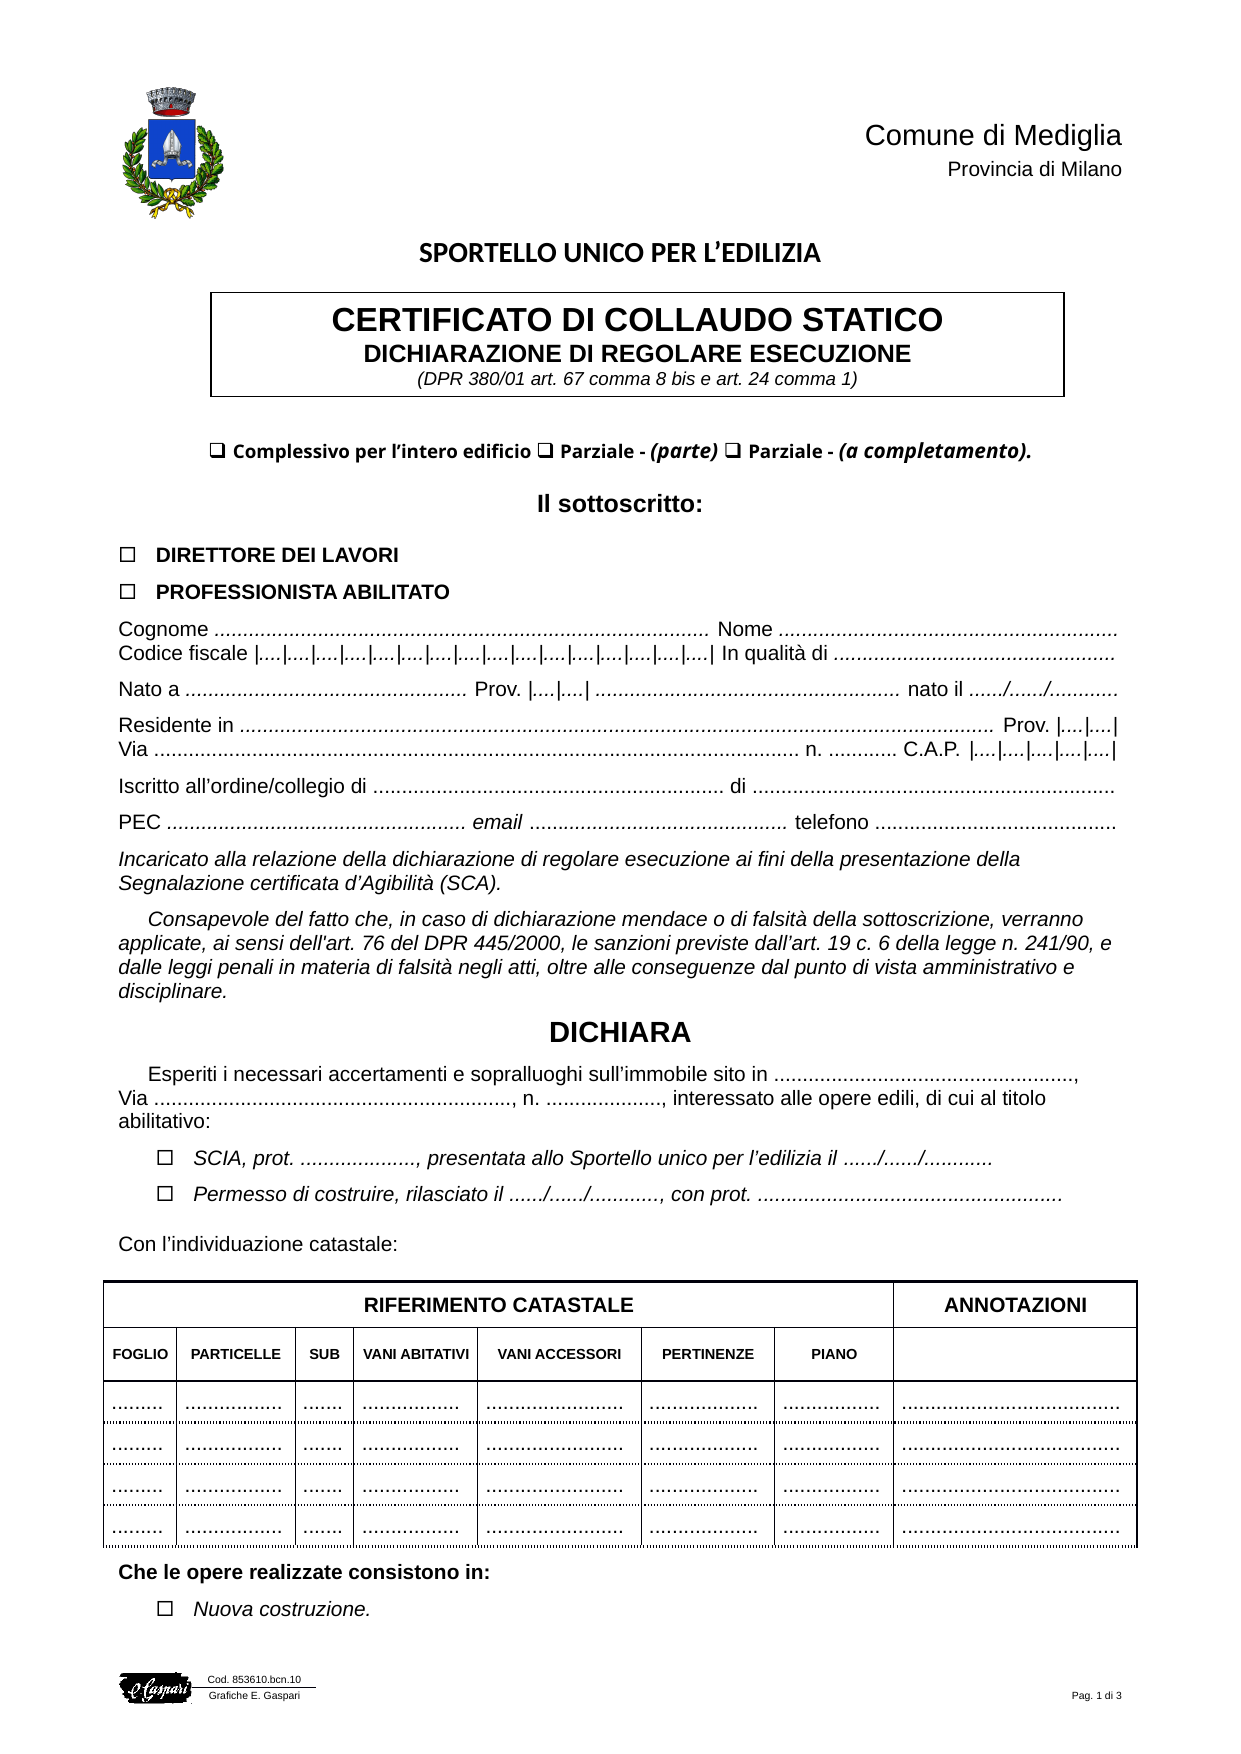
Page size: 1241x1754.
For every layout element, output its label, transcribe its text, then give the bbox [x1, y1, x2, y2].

list Nuova costruzione. [156, 1596, 1122, 1621]
text DICHIARA [118, 1015, 1122, 1049]
table_cell ................. [775, 1382, 893, 1421]
text PEC .................................................... email ............................................. telefono .......................................... [118, 810, 1122, 834]
list Permesso di costruire, rilasciato il ....../....../............, con prot. ..................................................... [156, 1182, 1122, 1206]
picture [118, 1672, 192, 1704]
table_cell ................. [354, 1504, 477, 1545]
table_cell ................. [775, 1421, 893, 1463]
table_cell ................... [642, 1421, 774, 1463]
table_cell ................. [177, 1504, 295, 1545]
table_cell ........................ [478, 1504, 641, 1545]
list SCIA, prot. ...................., presentata allo Sportello unico per l’edilizia il ....../....../............ [156, 1146, 1122, 1170]
text Il sottoscritto: [118, 489, 1122, 518]
table_cell SUB [296, 1328, 353, 1380]
text Residente in ................................................................................................................................... Prov. |....|....| Via ................................................................................................................ n. ............ C.A.P. |....|....|....|....|....| [118, 713, 1122, 761]
table_cell ....... [296, 1504, 353, 1545]
text Incaricato alla relazione della dichiarazione di regolare esecuzione ai fini della presentazione della Segnalazione certificata d’Agibilità (SCA). [118, 847, 1122, 894]
table_cell ................. [354, 1463, 477, 1504]
table_cell ................. [775, 1463, 893, 1504]
text Consapevole del fatto che, in caso di dichiarazione mendace o di falsità della sottoscrizione, verranno applicate, ai sensi dell'art. 76 del DPR 445/2000, le sanzioni previste dall’art. 19 c. 6 della legge n. 241/90, e dalle leggi penali in materia di falsità negli atti, oltre alle conseguenze dal punto di vista amministrativo e disciplinare. [118, 907, 1122, 1003]
table_cell ...................................... [894, 1463, 1136, 1504]
text Iscritto all’ordine/collegio di ............................................................. di ............................................................... [118, 774, 1122, 798]
text Cognome ...................................................................................... Nome ........................................................... Codice fiscale |....|....|....|....|....|....|....|....|....|....|....|....|....|....|....|....| In qualità di ................................................. [118, 616, 1122, 664]
text Comune di Mediglia [224, 118, 1122, 152]
table_cell ........................ [478, 1421, 641, 1463]
table_cell FOGLIO [104, 1328, 176, 1380]
table_cell PIANO [775, 1328, 893, 1380]
table_cell ........................ [478, 1463, 641, 1504]
table_cell ......... [104, 1504, 176, 1545]
text Che le opere realizzate consistono in: [118, 1560, 1122, 1584]
table_cell ........................ [478, 1382, 641, 1421]
text  Complessivo per l’intero edificio  Parziale - (parte)  Parziale - (a completamento). [118, 436, 1122, 464]
text Provincia di Milano [224, 157, 1122, 181]
picture [122, 87, 224, 219]
table_header ANNOTAZIONI [894, 1283, 1136, 1327]
table_cell ......... [104, 1421, 176, 1463]
text Nato a ................................................. Prov. |....|....| ..................................................... nato il ....../....../............ [118, 677, 1122, 701]
text Esperiti i necessari accertamenti e sopralluoghi sull’immobile sito in ...................................................., Via .............................................................., n. ...................., interessato alle opere edili, di cui al titolo abilitativo: [118, 1061, 1122, 1133]
table_cell ......... [104, 1382, 176, 1421]
list DIRETTORE DEI LAVORI [118, 543, 1122, 567]
table_cell ................... [642, 1463, 774, 1504]
text Con l’individuazione catastale: [118, 1231, 1122, 1255]
table_cell ................. [354, 1382, 477, 1421]
table_cell [894, 1328, 1136, 1380]
table_cell ....... [296, 1463, 353, 1504]
table_cell ................. [177, 1382, 295, 1421]
table_cell ................. [354, 1421, 477, 1463]
table_cell PARTICELLE [177, 1328, 295, 1380]
table_cell VANI ABITATIVI [354, 1328, 477, 1380]
table_cell ................... [642, 1504, 774, 1545]
table_cell VANI ACCESSORI [478, 1328, 641, 1380]
table_header RIFERIMENTO CATASTALE [104, 1283, 893, 1327]
table_cell ...................................... [894, 1421, 1136, 1463]
table_cell ................. [177, 1463, 295, 1504]
table_cell ...................................... [894, 1504, 1136, 1545]
table_cell ....... [296, 1382, 353, 1421]
table_cell ....... [296, 1421, 353, 1463]
table_cell ................. [177, 1421, 295, 1463]
subtitle SPORTELLO UNICO PER L’EDILIZIA [118, 234, 1122, 270]
list PROFESSIONISTA ABILITATO [118, 580, 1122, 604]
table_cell ................. [775, 1504, 893, 1545]
table_cell ...................................... [894, 1382, 1136, 1421]
table_cell ................... [642, 1382, 774, 1421]
table_cell ......... [104, 1463, 176, 1504]
table_cell PERTINENZE [642, 1328, 774, 1380]
